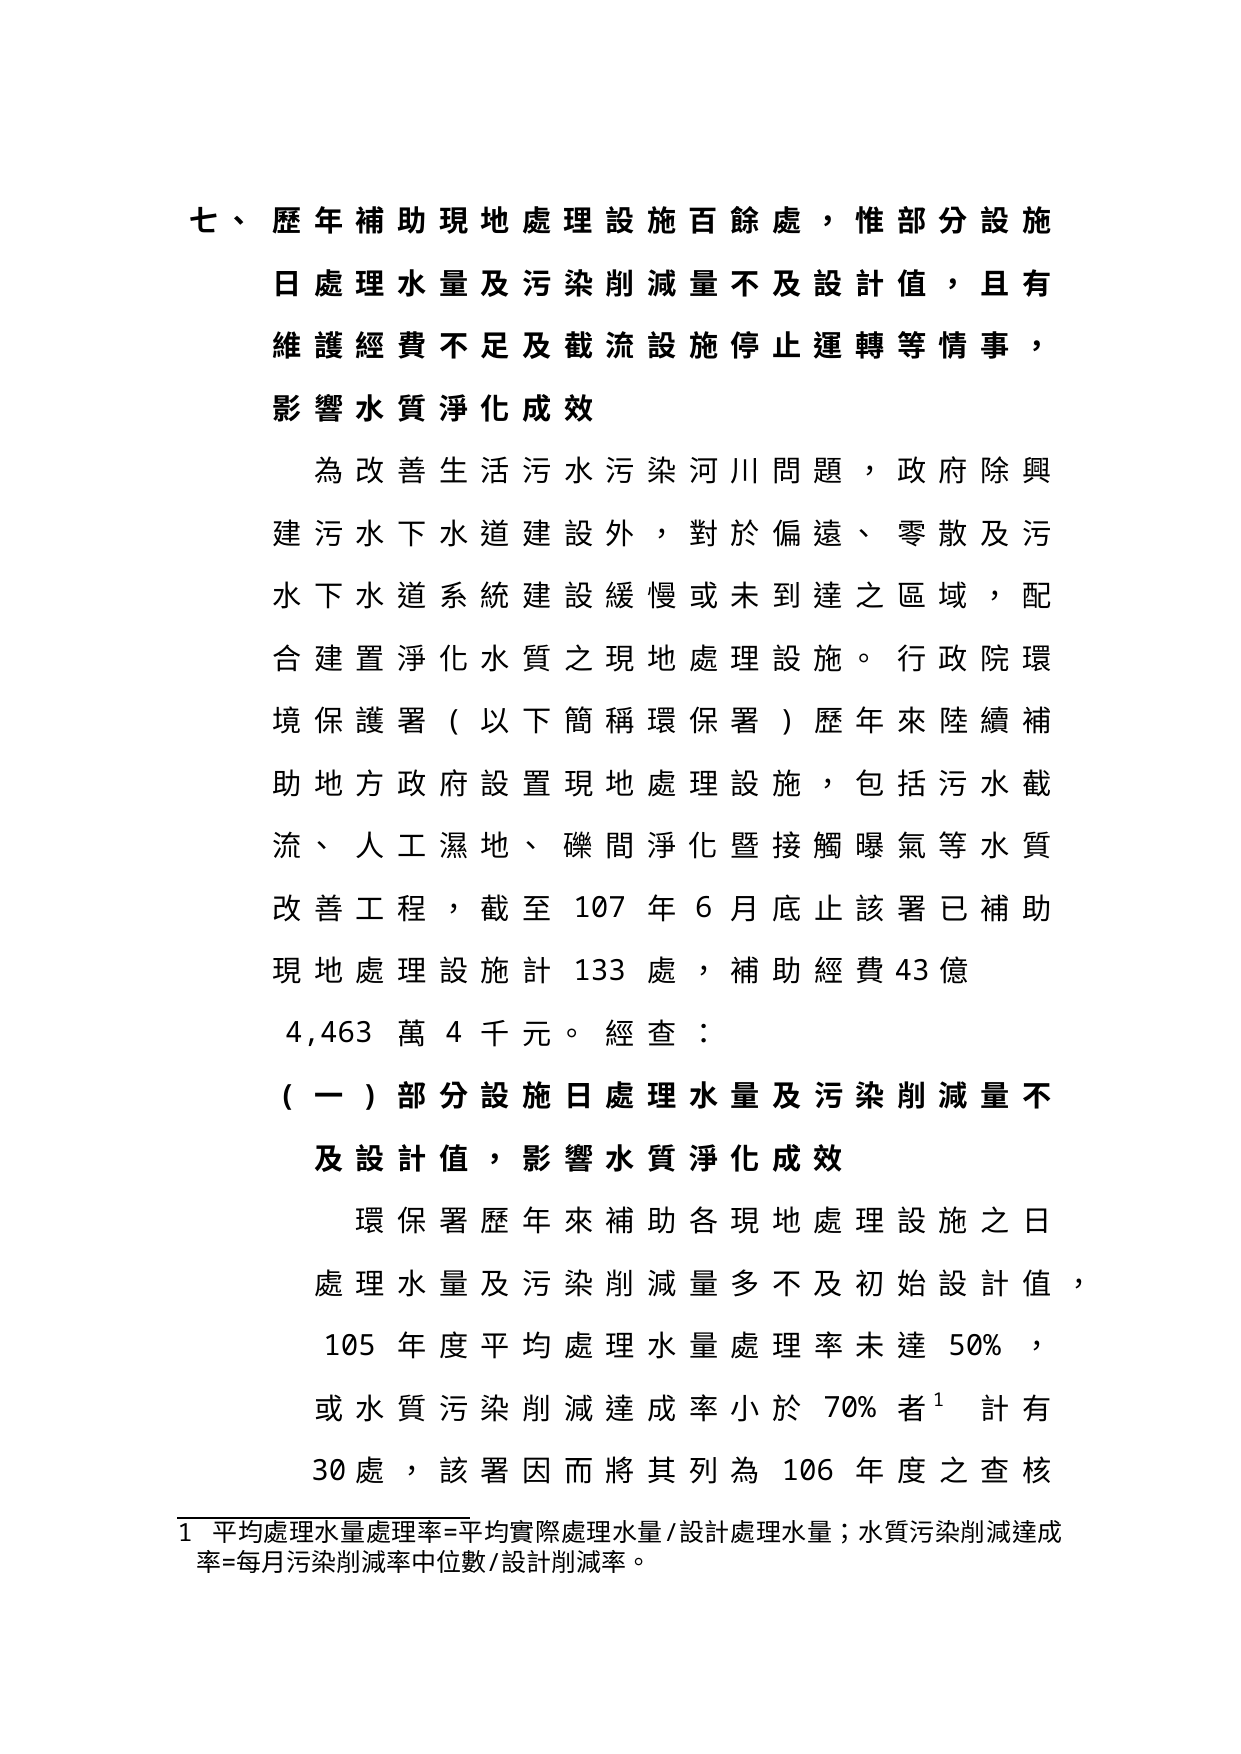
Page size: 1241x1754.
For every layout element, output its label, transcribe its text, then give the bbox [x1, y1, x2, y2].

text 為改善生活污水污染河川問題，政府除興建污水下水道建設外，對於偏遠、零散及污水下水道系統建設緩慢或未到達之區域，配合建置淨化水質之現地處理設施。行政院環境保護署(以下簡稱環保署)歷年來陸續補助地方政府設置現地處理設施，包括污水截流、人工濕地、礫間淨化暨接觸曝氣等水質改善工程，截至107年6月底止該署已補助現地處理設施計133處，補助經費43億4,463萬4千元。經查： [242, 427, 1058, 1052]
text 平均處理水量處理率=平均實際處理水量/設計處理水量；水質污染削減達成率=每月污染削減率中位數/設計削減率。 [177, 1518, 1063, 1577]
text 七、歷年補助現地處理設施百餘處，惟部分設施日處理水量及污染削減量不及設計值，且有維護經費不足及截流設施停止運轉等情事，影響水質淨化成效 [183, 177, 1058, 427]
text (一)部分設施日處理水量及污染削減量不及設計值，影響水質淨化成效 [242, 1052, 1058, 1177]
text 環保署歷年來補助各現地處理設施之日處理水量及污染削減量多不及初始設計值，105年度平均處理水量處理率未達50%，或水質污染削減達成率小於70%者計有30處，該署因而將其列為106年度之查核督導場址。查上開30處現地處理設施之補助經費22億1,420萬元，惟106年度日處理水量及污染削減量與設計值則多有差距(詳附表1)，以基隆市之「基隆市港域水質改善計畫第一期實施計畫-截流站工程」為例，該設施之設計處理水量為5萬8千公噸，平均處理水量僅1萬3,269公噸；該設施之污染去除效益設計值為9,700 kg/d，實際污染削減值僅24 kg/d，影響水質淨化成效。 [271, 1177, 1058, 1490]
